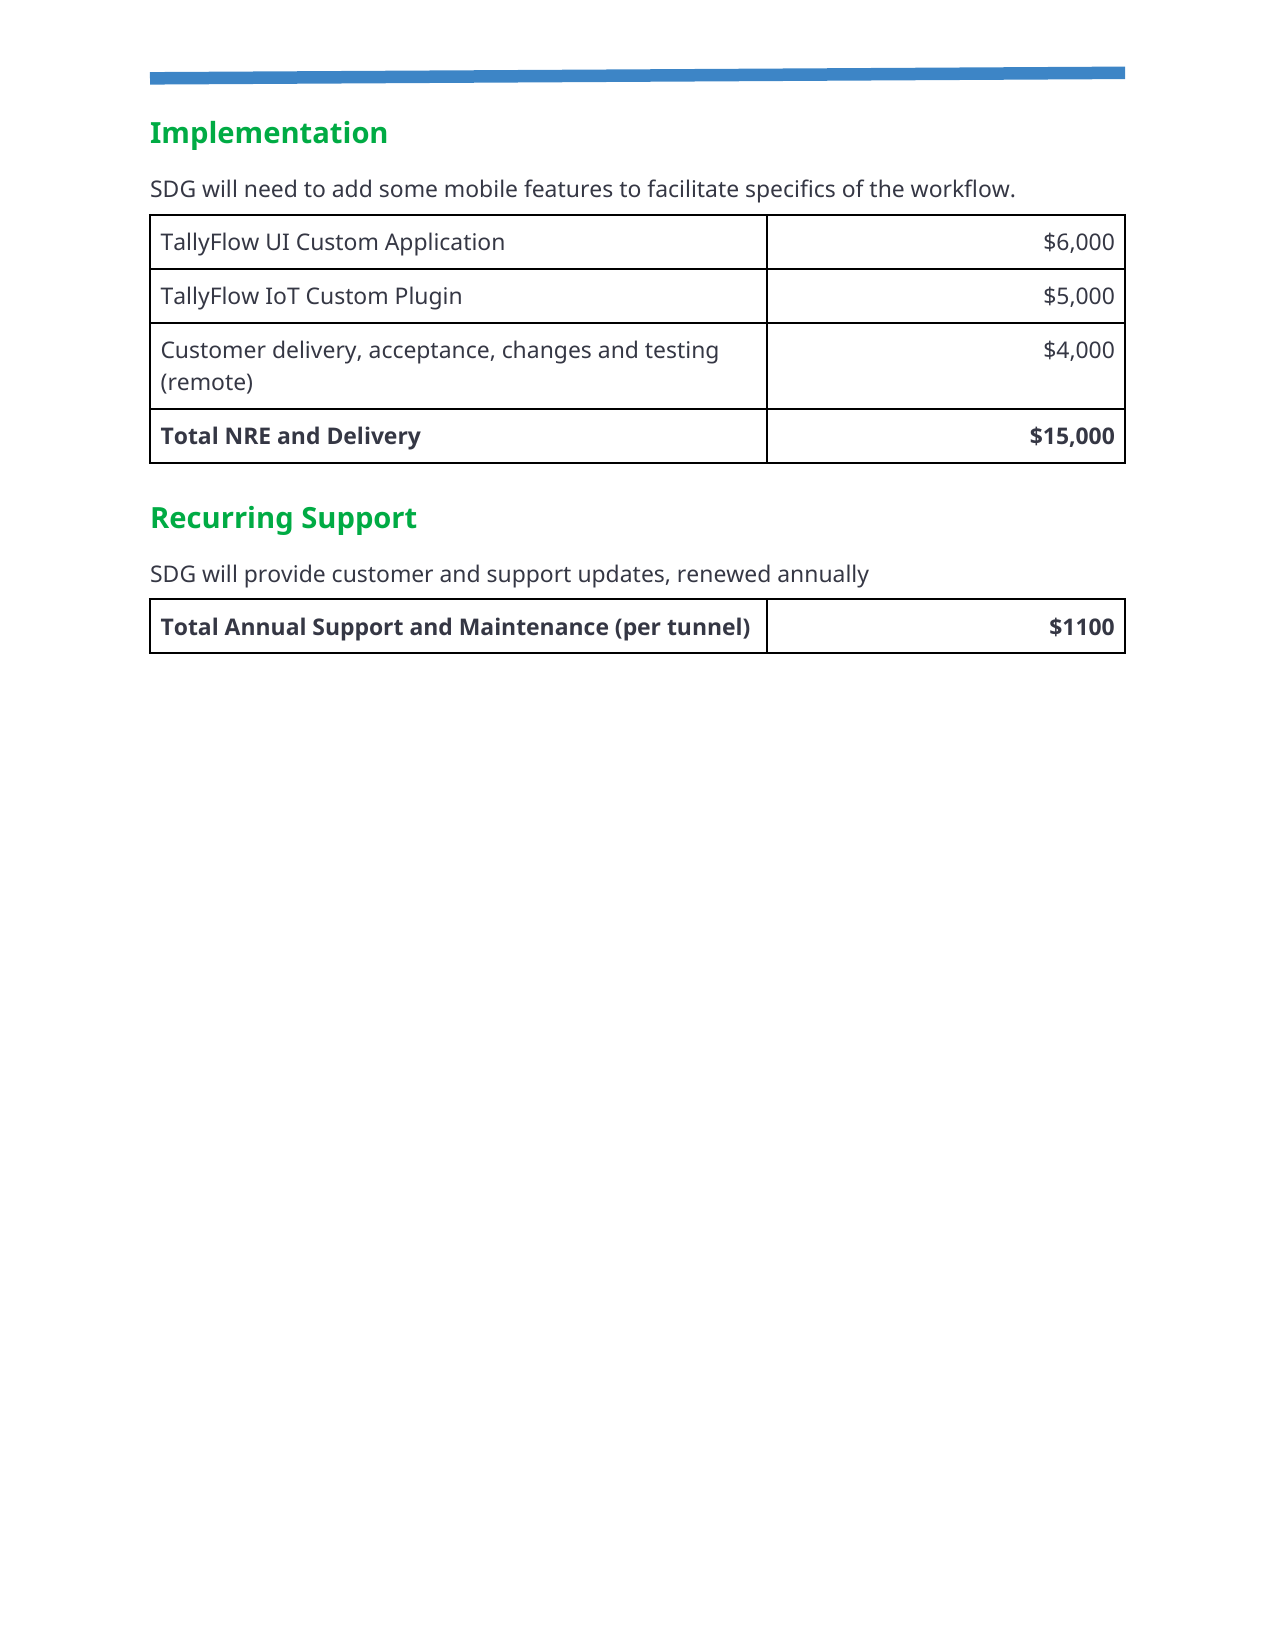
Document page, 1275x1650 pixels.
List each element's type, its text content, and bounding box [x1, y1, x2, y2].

table_header $1100 [768, 600, 1124, 652]
table_cell $15,000 [768, 410, 1124, 462]
table_cell $4,000 [768, 324, 1124, 407]
text SDG will need to add some mobile features to facilitate specifics of the workflow. [150, 173, 1125, 204]
table_cell Total NRE and Delivery [151, 410, 766, 462]
table_header $6,000 [768, 216, 1124, 268]
table_cell Customer delivery, acceptance, changes and testing (remote) [151, 324, 766, 407]
table_header TallyFlow UI Custom Application [151, 216, 766, 268]
subtitle Implementation [150, 112, 1125, 152]
subtitle Recurring Support [150, 497, 1125, 537]
text SDG will provide customer and support updates, renewed annually [150, 557, 1125, 589]
table_cell $5,000 [768, 270, 1124, 322]
table_header Total Annual Support and Maintenance (per tunnel) [151, 600, 766, 652]
table_cell TallyFlow IoT Custom Plugin [151, 270, 766, 322]
